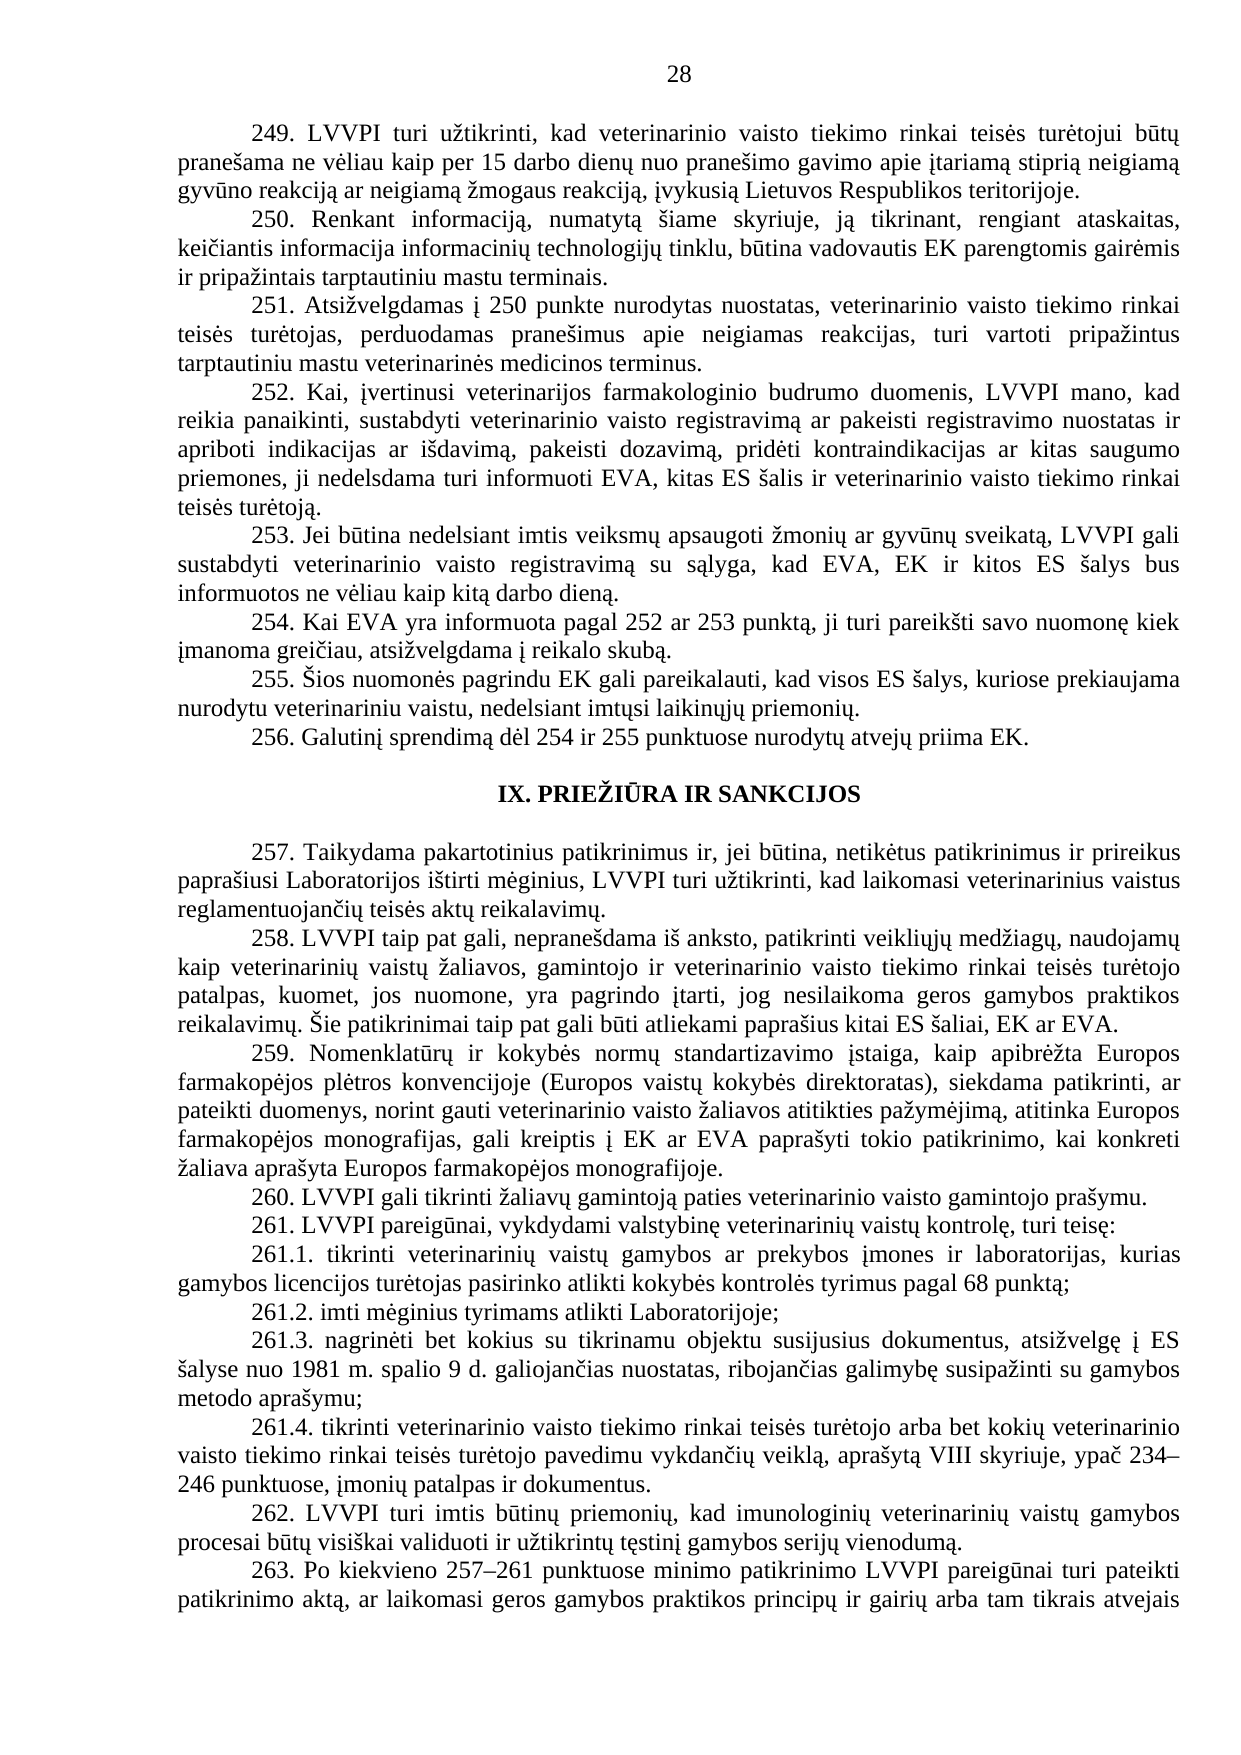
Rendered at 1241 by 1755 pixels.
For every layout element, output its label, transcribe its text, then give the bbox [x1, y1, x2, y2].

text 261.3. nagrinėti bet kokius su tikrinamu objektu susijusius dokumentus, atsižvelgę į ES šalyse nuo 1981 m. spalio 9 d. galiojančias nuostatas, ribojančias galimybę susipažinti su gamybos metodo aprašymu; [177, 1326, 1181, 1412]
text 249. LVVPI turi užtikrinti, kad veterinarinio vaisto tiekimo rinkai teisės turėtojui būtų pranešama ne vėliau kaip per 15 darbo dienų nuo pranešimo gavimo apie įtariamą stiprią neigiamą gyvūno reakciją ar neigiamą žmogaus reakciją, įvykusią Lietuvos Respublikos teritorijoje. [177, 118, 1181, 204]
text 260. LVVPI gali tikrinti žaliavų gamintoją paties veterinarinio vaisto gamintojo prašymu. [177, 1182, 1181, 1211]
text IX. PRIEŽIŪRA IR SANKCIJOS [177, 779, 1181, 808]
text 253. Jei būtina nedelsiant imtis veiksmų apsaugoti žmonių ar gyvūnų sveikatą, LVVPI gali sustabdyti veterinarinio vaisto registravimą su sąlyga, kad EVA, EK ir kitos ES šalys bus informuotos ne vėliau kaip kitą darbo dieną. [177, 521, 1181, 607]
text 255. Šios nuomonės pagrindu EK gali pareikalauti, kad visos ES šalys, kuriose prekiaujama nurodytu veterinariniu vaistu, nedelsiant imtųsi laikinųjų priemonių. [177, 664, 1181, 722]
text 261.1. tikrinti veterinarinių vaistų gamybos ar prekybos įmones ir laboratorijas, kurias gamybos licencijos turėtojas pasirinko atlikti kokybės kontrolės tyrimus pagal 68 punktą; [177, 1239, 1181, 1297]
text 263. Po kiekvieno 257–261 punktuose minimo patikrinimo LVVPI pareigūnai turi pateikti patikrinimo aktą, ar laikomasi geros gamybos praktikos principų ir gairių arba tam tikrais atvejais [177, 1556, 1181, 1613]
text 262. LVVPI turi imtis būtinų priemonių, kad imunologinių veterinarinių vaistų gamybos procesai būtų visiškai validuoti ir užtikrintų tęstinį gamybos serijų vienodumą. [177, 1498, 1181, 1556]
text 257. Taikydama pakartotinius patikrinimus ir, jei būtina, netikėtus patikrinimus ir prireikus paprašiusi Laboratorijos ištirti mėginius, LVVPI turi užtikrinti, kad laikomasi veterinarinius vaistus reglamentuojančių teisės aktų reikalavimų. [177, 837, 1181, 923]
text 261.2. imti mėginius tyrimams atlikti Laboratorijoje; [177, 1297, 1181, 1326]
text 252. Kai, įvertinusi veterinarijos farmakologinio budrumo duomenis, LVVPI mano, kad reikia panaikinti, sustabdyti veterinarinio vaisto registravimą ar pakeisti registravimo nuostatas ir apriboti indikacijas ar išdavimą, pakeisti dozavimą, pridėti kontraindikacijas ar kitas saugumo priemones, ji nedelsdama turi informuoti EVA, kitas ES šalis ir veterinarinio vaisto tiekimo rinkai teisės turėtoją. [177, 377, 1181, 521]
text 254. Kai EVA yra informuota pagal 252 ar 253 punktą, ji turi pareikšti savo nuomonę kiek įmanoma greičiau, atsižvelgdama į reikalo skubą. [177, 607, 1181, 664]
text 250. Renkant informaciją, numatytą šiame skyriuje, ją tikrinant, rengiant ataskaitas, keičiantis informacija informacinių technologijų tinklu, būtina vadovautis EK parengtomis gairėmis ir pripažintais tarptautiniu mastu terminais. [177, 204, 1181, 291]
text 251. Atsižvelgdamas į 250 punkte nurodytas nuostatas, veterinarinio vaisto tiekimo rinkai teisės turėtojas, perduodamas pranešimus apie neigiamas reakcijas, turi vartoti pripažintus tarptautiniu mastu veterinarinės medicinos terminus. [177, 291, 1181, 377]
text 258. LVVPI taip pat gali, nepranešdama iš anksto, patikrinti veikliųjų medžiagų, naudojamų kaip veterinarinių vaistų žaliavos, gamintojo ir veterinarinio vaisto tiekimo rinkai teisės turėtojo patalpas, kuomet, jos nuomone, yra pagrindo įtarti, jog nesilaikoma geros gamybos praktikos reikalavimų. Šie patikrinimai taip pat gali būti atliekami paprašius kitai ES šaliai, EK ar EVA. [177, 923, 1181, 1038]
text 261. LVVPI pareigūnai, vykdydami valstybinę veterinarinių vaistų kontrolę, turi teisę: [177, 1211, 1181, 1239]
text 256. Galutinį sprendimą dėl 254 ir 255 punktuose nurodytų atvejų priima EK. [177, 722, 1181, 751]
text 261.4. tikrinti veterinarinio vaisto tiekimo rinkai teisės turėtojo arba bet kokių veterinarinio vaisto tiekimo rinkai teisės turėtojo pavedimu vykdančių veiklą, aprašytą VIII skyriuje, ypač 234–246 punktuose, įmonių patalpas ir dokumentus. [177, 1412, 1181, 1498]
text 259. Nomenklatūrų ir kokybės normų standartizavimo įstaiga, kaip apibrėžta Europos farmakopėjos plėtros konvencijoje (Europos vaistų kokybės direktoratas), siekdama patikrinti, ar pateikti duomenys, norint gauti veterinarinio vaisto žaliavos atitikties pažymėjimą, atitinka Europos farmakopėjos monografijas, gali kreiptis į EK ar EVA paprašyti tokio patikrinimo, kai konkreti žaliava aprašyta Europos farmakopėjos monografijoje. [177, 1038, 1181, 1182]
